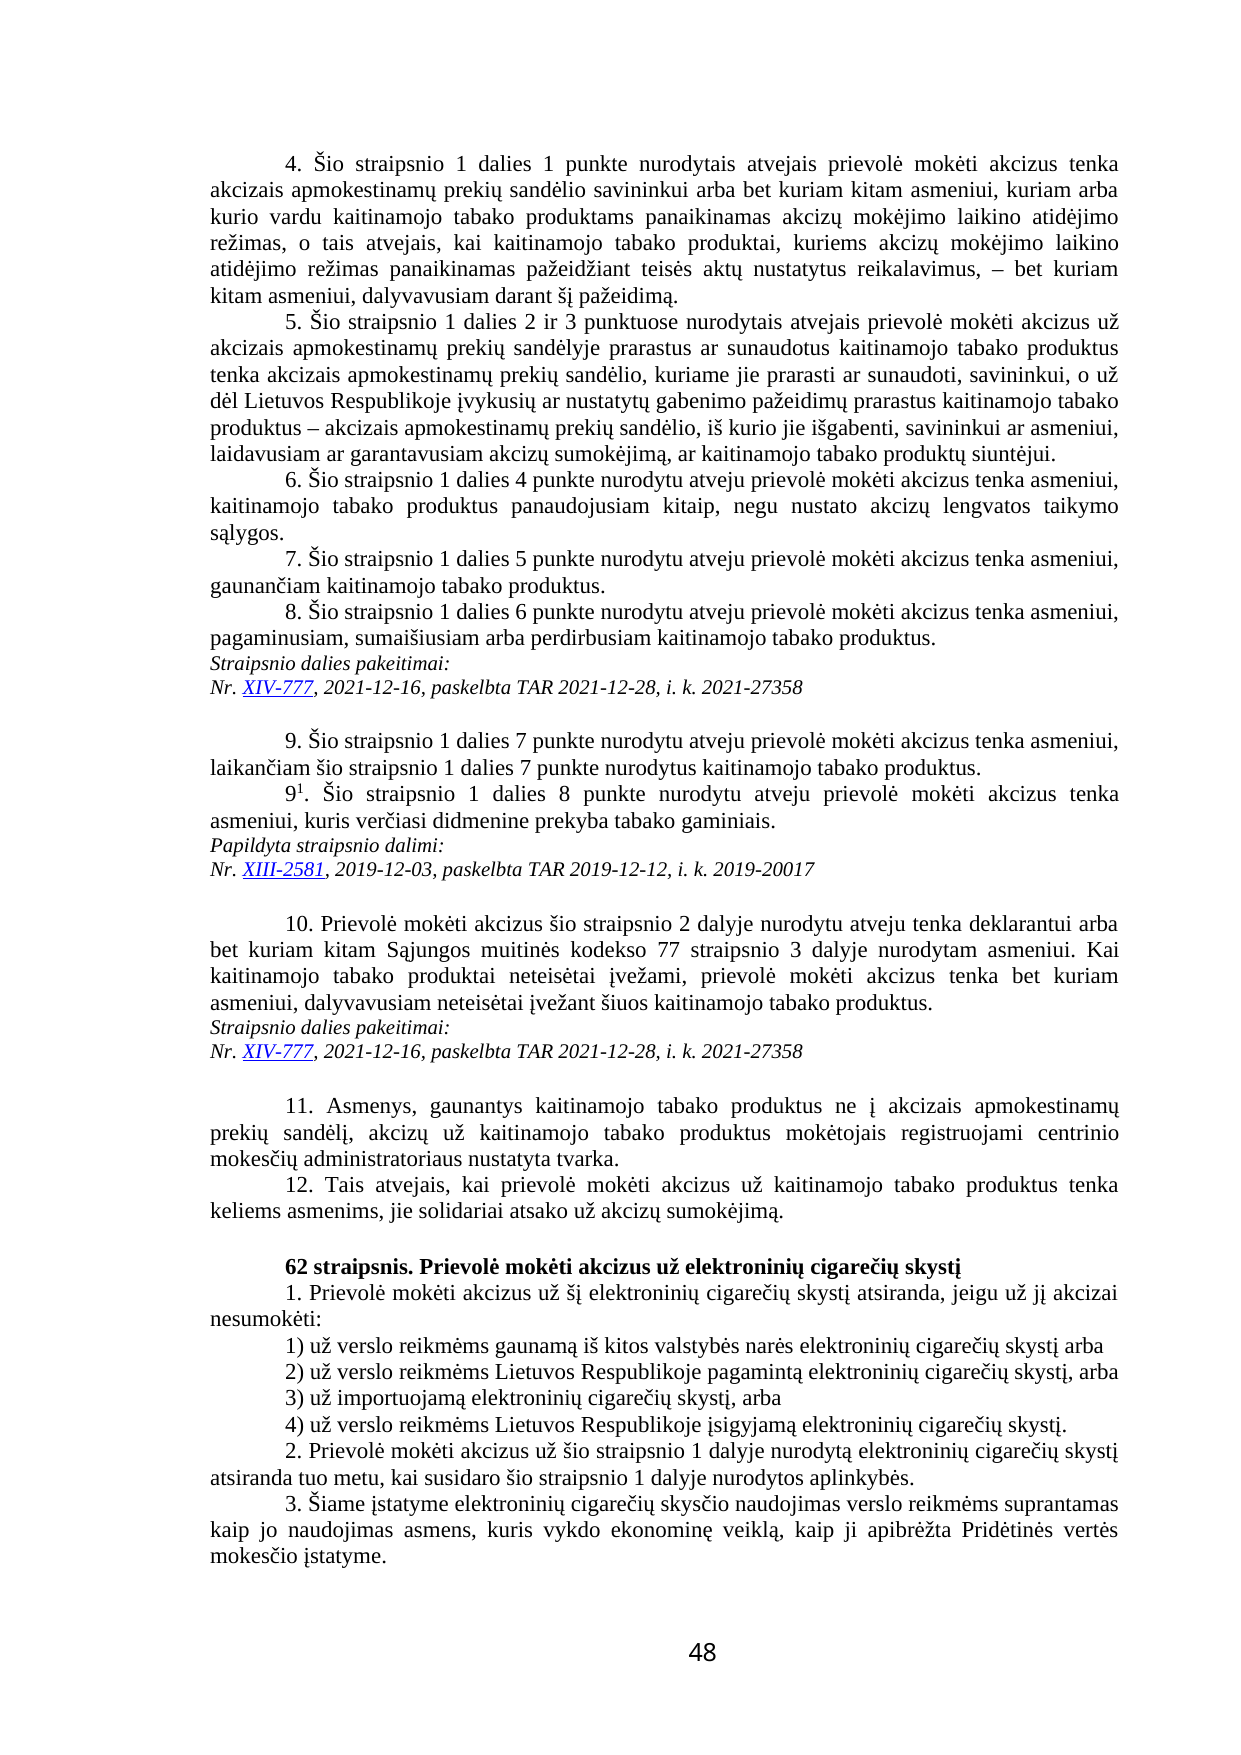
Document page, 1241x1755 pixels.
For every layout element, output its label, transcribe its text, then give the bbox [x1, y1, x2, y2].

text Papildyta straipsnio dalimi: [210, 833, 1120, 857]
text Nr. XIV-777, 2021-12-16, paskelbta TAR 2021-12-28, i. k. 2021-27358 [210, 675, 1120, 699]
text Nr. XIV-777, 2021-12-16, paskelbta TAR 2021-12-28, i. k. 2021-27358 [210, 1039, 1120, 1063]
text 1. Prievolė mokėti akcizus už šį elektroninių cigarečių skystį atsiranda, jeigu už jį akcizai nesumokėti: [210, 1279, 1120, 1332]
text 62 straipsnis. Prievolė mokėti akcizus už elektroninių cigarečių skystį [210, 1253, 1120, 1279]
text 7. Šio straipsnio 1 dalies 5 punkte nurodytu atveju prievolė mokėti akcizus tenka asmeniui, gaunančiam kaitinamojo tabako produktus. [210, 545, 1120, 598]
text 10. Prievolė mokėti akcizus šio straipsnio 2 dalyje nurodytu atveju tenka deklarantui arba bet kuriam kitam Sąjungos muitinės kodekso 77 straipsnio 3 dalyje nurodytam asmeniui. Kai kaitinamojo tabako produktai neteisėtai įvežami, prievolė mokėti akcizus tenka bet kuriam asmeniui, dalyvavusiam neteisėtai įvežant šiuos kaitinamojo tabako produktus. [210, 910, 1120, 1015]
text 11. Asmenys, gaunantys kaitinamojo tabako produktus ne į akcizais apmokestinamų prekių sandėlį, akcizų už kaitinamojo tabako produktus mokėtojais registruojami centrinio mokesčių administratoriaus nustatyta tvarka. [210, 1092, 1120, 1171]
text 4) už verslo reikmėms Lietuvos Respublikoje įsigyjamą elektroninių cigarečių skystį. [210, 1411, 1120, 1437]
text 2) už verslo reikmėms Lietuvos Respublikoje pagamintą elektroninių cigarečių skystį, arba [210, 1358, 1120, 1384]
text 91. Šio straipsnio 1 dalies 8 punkte nurodytu atveju prievolė mokėti akcizus tenka asmeniui, kuris verčiasi didmenine prekyba tabako gaminiais. [210, 780, 1120, 833]
text 9. Šio straipsnio 1 dalies 7 punkte nurodytu atveju prievolė mokėti akcizus tenka asmeniui, laikančiam šio straipsnio 1 dalies 7 punkte nurodytus kaitinamojo tabako produktus. [210, 728, 1120, 780]
text 4. Šio straipsnio 1 dalies 1 punkte nurodytais atvejais prievolė mokėti akcizus tenka akcizais apmokestinamų prekių sandėlio savininkui arba bet kuriam kitam asmeniui, kuriam arba kurio vardu kaitinamojo tabako produktams panaikinamas akcizų mokėjimo laikino atidėjimo režimas, o tais atvejais, kai kaitinamojo tabako produktai, kuriems akcizų mokėjimo laikino atidėjimo režimas panaikinamas pažeidžiant teisės aktų nustatytus reikalavimus, – bet kuriam kitam asmeniui, dalyvavusiam darant šį pažeidimą. [210, 150, 1120, 308]
text Nr. XIII-2581, 2019-12-03, paskelbta TAR 2019-12-12, i. k. 2019-20017 [210, 857, 1120, 881]
text 5. Šio straipsnio 1 dalies 2 ir 3 punktuose nurodytais atvejais prievolė mokėti akcizus už akcizais apmokestinamų prekių sandėlyje prarastus ar sunaudotus kaitinamojo tabako produktus tenka akcizais apmokestinamų prekių sandėlio, kuriame jie prarasti ar sunaudoti, savininkui, o už dėl Lietuvos Respublikoje įvykusių ar nustatytų gabenimo pažeidimų prarastus kaitinamojo tabako produktus – akcizais apmokestinamų prekių sandėlio, iš kurio jie išgabenti, savininkui ar asmeniui, laidavusiam ar garantavusiam akcizų sumokėjimą, ar kaitinamojo tabako produktų siuntėjui. [210, 308, 1120, 466]
text 8. Šio straipsnio 1 dalies 6 punkte nurodytu atveju prievolė mokėti akcizus tenka asmeniui, pagaminusiam, sumaišiusiam arba perdirbusiam kaitinamojo tabako produktus. [210, 598, 1120, 651]
text Straipsnio dalies pakeitimai: [210, 1015, 1120, 1039]
text 1) už verslo reikmėms gaunamą iš kitos valstybės narės elektroninių cigarečių skystį arba [210, 1332, 1120, 1358]
text 2. Prievolė mokėti akcizus už šio straipsnio 1 dalyje nurodytą elektroninių cigarečių skystį atsiranda tuo metu, kai susidaro šio straipsnio 1 dalyje nurodytos aplinkybės. [210, 1437, 1120, 1490]
text 12. Tais atvejais, kai prievolė mokėti akcizus už kaitinamojo tabako produktus tenka keliems asmenims, jie solidariai atsako už akcizų sumokėjimą. [210, 1171, 1120, 1224]
text 3) už importuojamą elektroninių cigarečių skystį, arba [210, 1384, 1120, 1411]
text 6. Šio straipsnio 1 dalies 4 punkte nurodytu atveju prievolė mokėti akcizus tenka asmeniui, kaitinamojo tabako produktus panaudojusiam kitaip, negu nustato akcizų lengvatos taikymo sąlygos. [210, 466, 1120, 545]
text Straipsnio dalies pakeitimai: [210, 651, 1120, 675]
text 3. Šiame įstatyme elektroninių cigarečių skysčio naudojimas verslo reikmėms suprantamas kaip jo naudojimas asmens, kuris vykdo ekonominę veiklą, kaip ji apibrėžta Pridėtinės vertės mokesčio įstatyme. [210, 1490, 1120, 1569]
